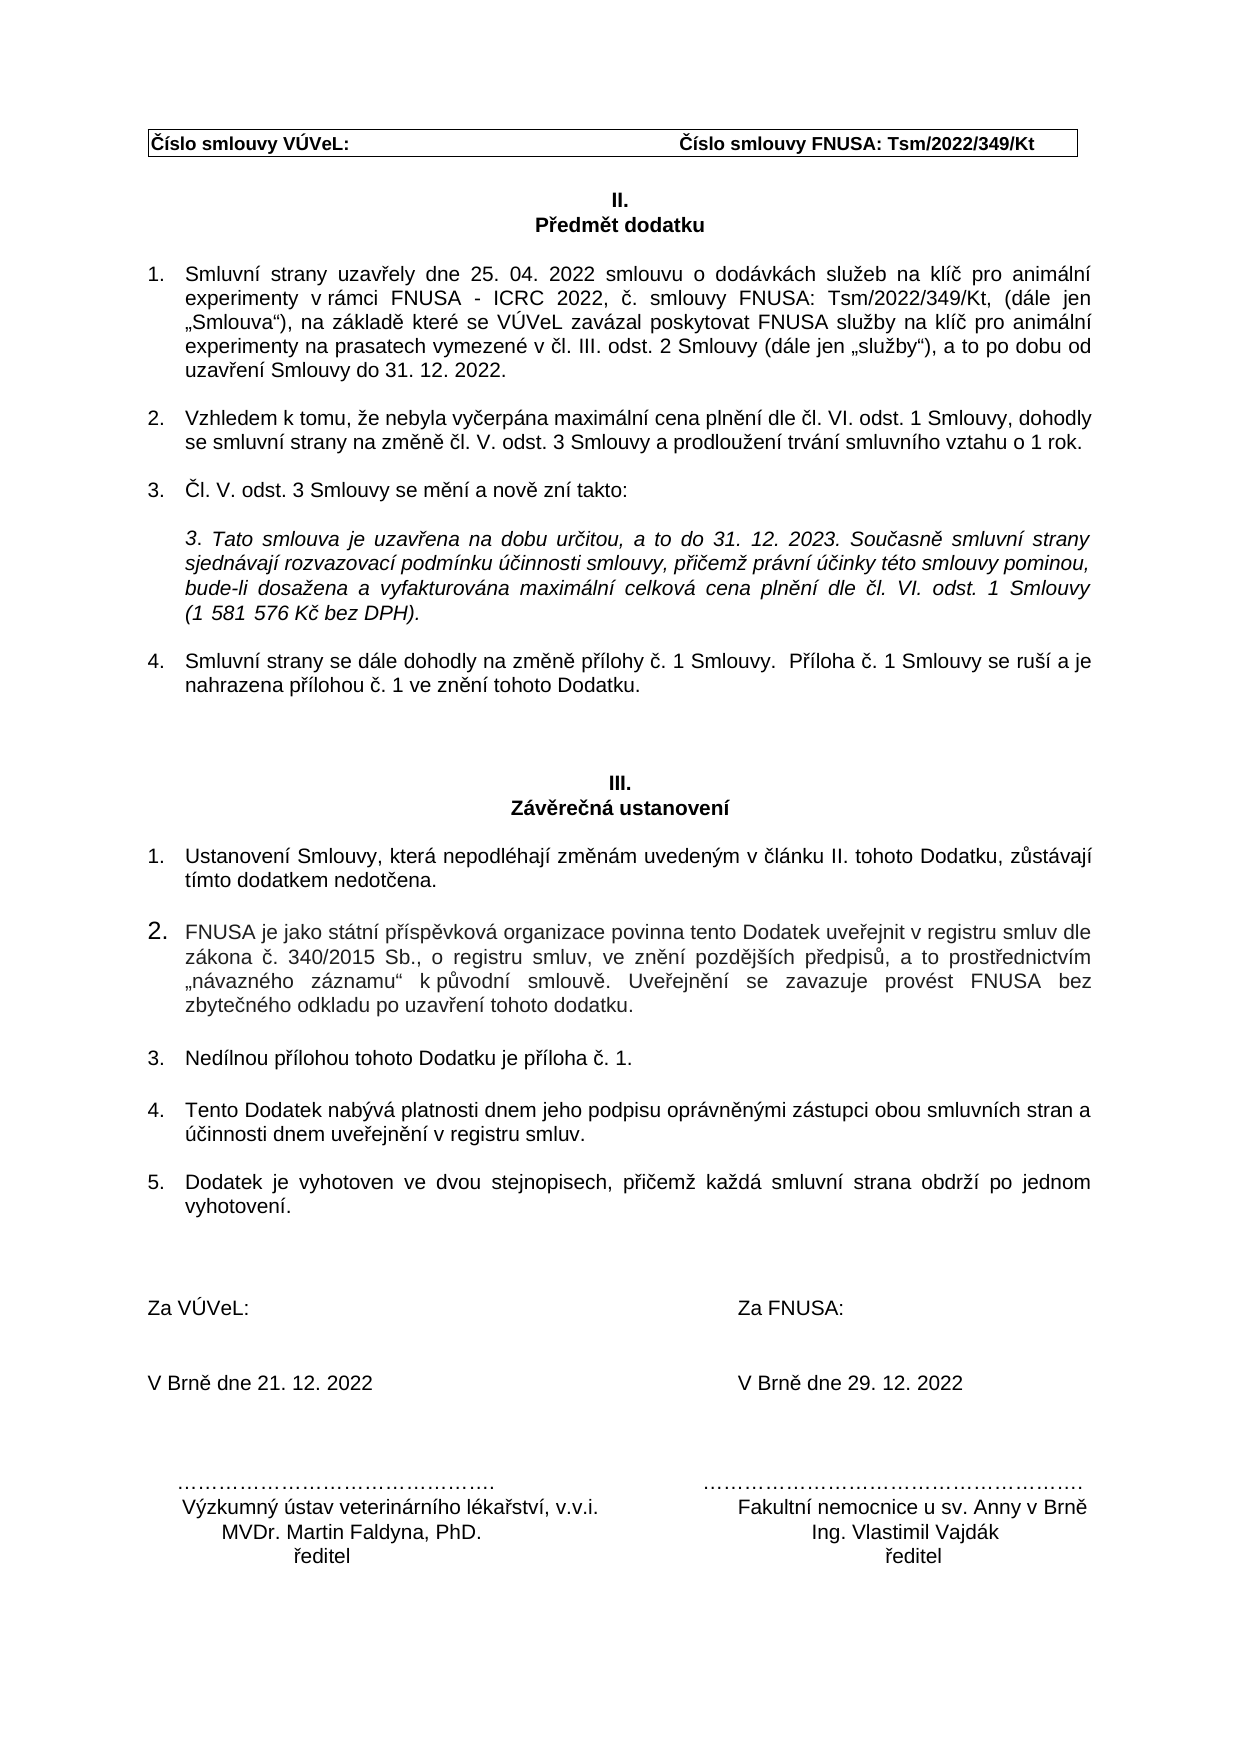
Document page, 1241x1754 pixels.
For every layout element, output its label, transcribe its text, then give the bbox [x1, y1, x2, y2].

subtitle Za VÚVeL: Za FNUSA: [147, 1295, 1093, 1320]
list Nedílnou přílohou tohoto Dodatku je příloha č. 1. [147, 1045, 1093, 1069]
subtitle Předmět dodatku [147, 212, 1093, 237]
list Tento Dodatek nabývá platnosti dnem jeho podpisu oprávněnými zástupci obou smluvních stran a účinnosti dnem uveřejnění v registru smluv. [147, 1098, 1093, 1146]
subtitle 3. Tato smlouva je uzavřena na dobu určitou, a to do 31. 12. 2023. Současně smluvní strany sjednávají rozvazovací podmínku účinnosti smlouvy, přičemž právní účinky této smlouvy pominou, bude-li dosažena a vyfakturována maximální celková cena plnění dle čl. VI. odst. 1 Smlouvy (1 581 576 Kč bez DPH). [185, 525, 1093, 625]
list Ustanovení Smlouvy, která nepodléhají změnám uvedeným v článku II. tohoto Dodatku, zůstávají tímto dodatkem nedotčena. [147, 844, 1093, 892]
list Dodatek je vyhotoven ve dvou stejnopisech, přičemž každá smluvní strana obdrží po jednom vyhotovení. [147, 1169, 1093, 1217]
text ředitel ředitel [147, 1544, 1093, 1568]
subtitle II. [147, 187, 1093, 212]
list Smluvní strany se dále dohodly na změně přílohy č. 1 Smlouvy. Příloha č. 1 Smlouvy se ruší a je nahrazena přílohou č. 1 ve znění tohoto Dodatku. [147, 649, 1093, 697]
list Vzhledem k tomu, že nebyla vyčerpána maximální cena plnění dle čl. VI. odst. 1 Smlouvy, dohodly se smluvní strany na změně čl. V. odst. 3 Smlouvy a prodloužení trvání smluvního vztahu o 1 rok. [147, 406, 1093, 453]
subtitle V Brně dne 21. 12. 2022 V Brně dne 29. 12. 2022 [147, 1369, 1093, 1394]
subtitle Výzkumný ústav veterinárního lékařství, v.v.i. Fakultní nemocnice u sv. Anny v Brně [147, 1494, 1093, 1519]
list Čl. V. odst. 3 Smlouvy se mění a nově zní takto: [147, 477, 1093, 501]
subtitle III. [147, 770, 1093, 794]
list FNUSA je jako státní příspěvková organizace povinna tento Dodatek uveřejnit v registru smluv dle zákona č. 340/2015 Sb., o registru smluv, ve znění pozdějších předpisů, a to prostřednictvím „návazného záznamu“ k původní smlouvě. Uveřejnění se zavazuje provést FNUSA bez zbytečného odkladu po uzavření tohoto dodatku. [147, 916, 1093, 1017]
subtitle ………………………………………. ………………………………………………. [147, 1469, 1093, 1494]
subtitle MVDr. Martin Faldyna, PhD. Ing. Vlastimil Vajdák [147, 1519, 1093, 1544]
subtitle Závěrečná ustanovení [147, 794, 1093, 819]
list Smluvní strany uzavřely dne 25. 04. 2022 smlouvu o dodávkách služeb na klíč pro animální experimenty v rámci FNUSA - ICRC 2022, č. smlouvy FNUSA: Tsm/2022/349/Kt, (dále jen „Smlouva“), na základě které se VÚVeL zavázal poskytovat FNUSA služby na klíč pro animální experimenty na prasatech vymezené v čl. III. odst. 2 Smlouvy (dále jen „služby“), a to po dobu od uzavření Smlouvy do 31. 12. 2022. [147, 262, 1093, 382]
